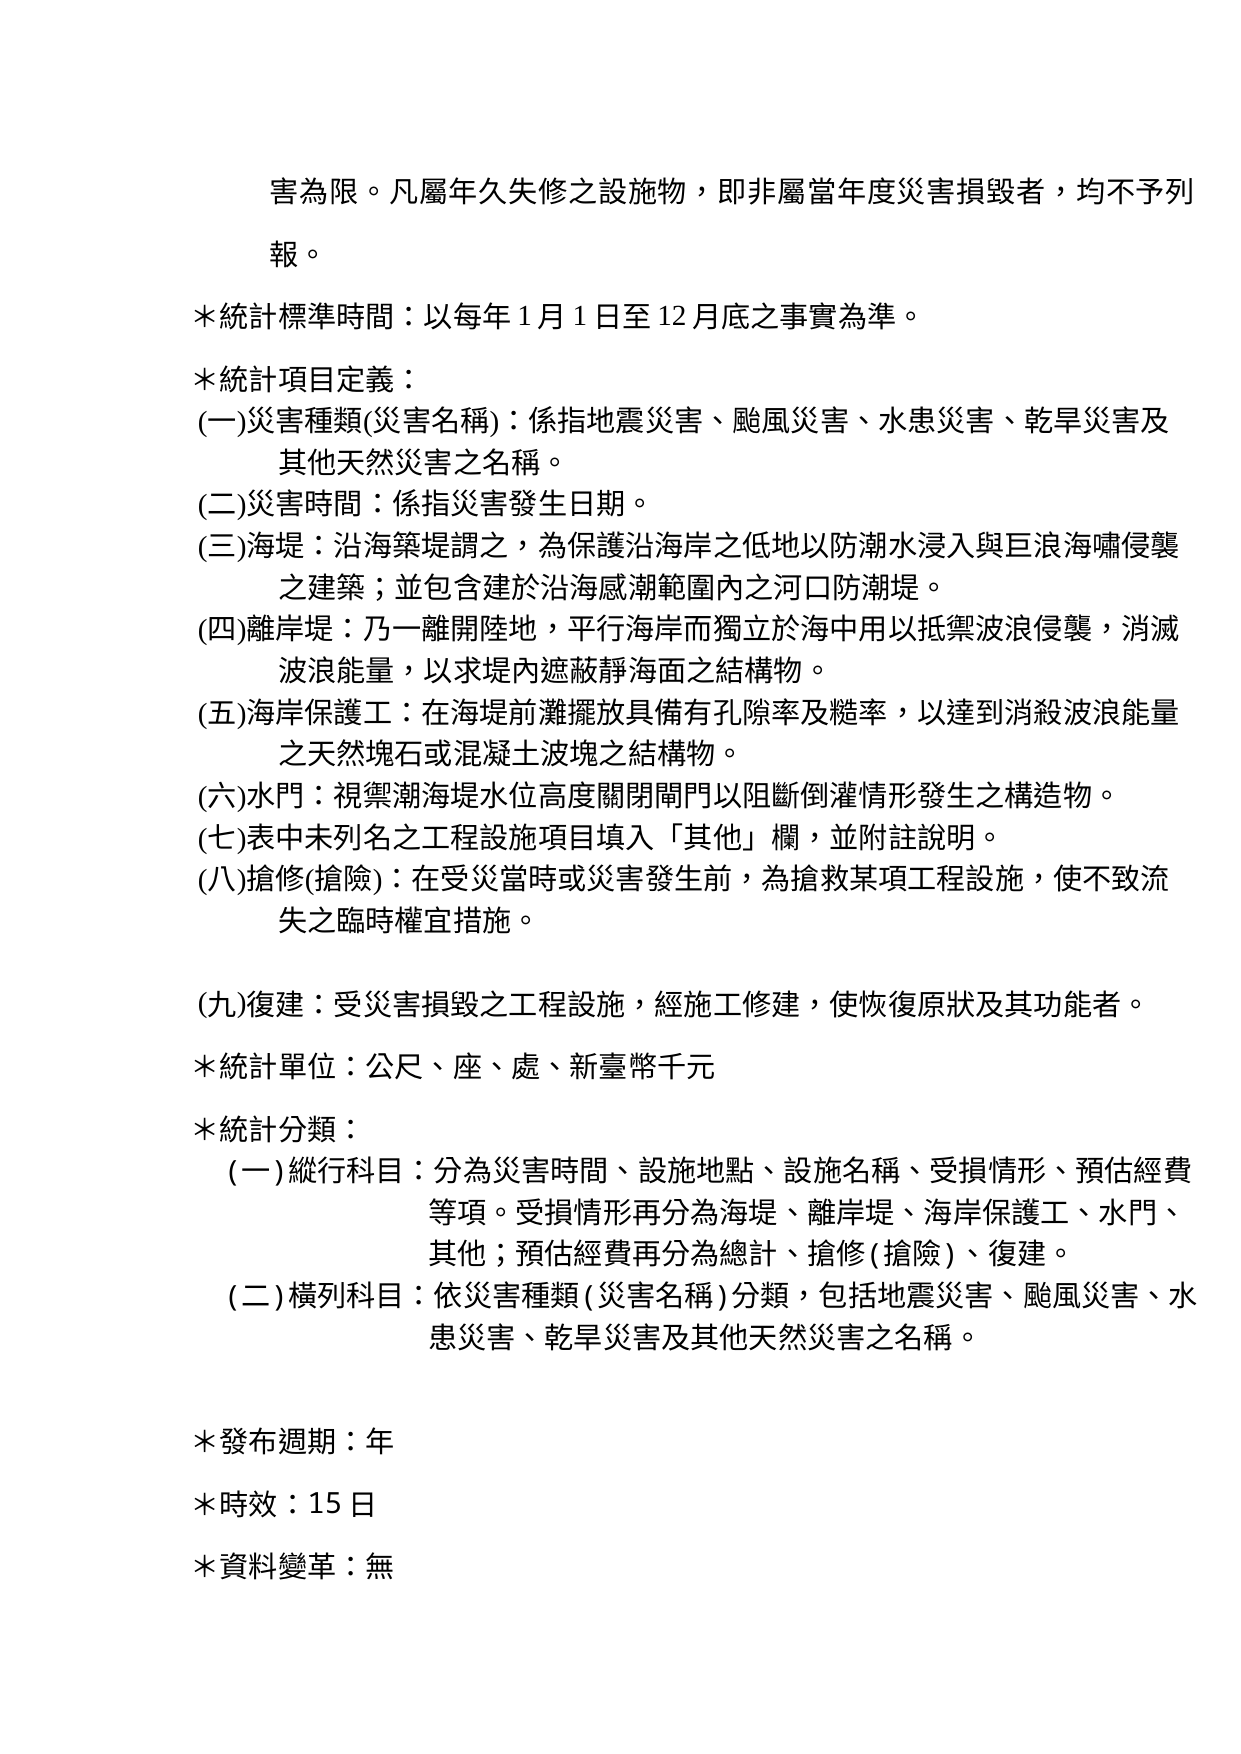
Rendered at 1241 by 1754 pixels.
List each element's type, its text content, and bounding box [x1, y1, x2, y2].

table_header 害為限。凡屬年久失修之設施物，即非屬當年度災害損毀者，均不予列報。 ＊統計標準時間：以每年1月1日至12月底之事實為準。 ＊統計項目定義： (一)災害種類(災害名稱)：係指地震災害、颱風災害、水患災害、乾旱災害及其他天然災害之名稱。 (二)災害時間：係指災害發生日期。 (三)海堤：沿海築堤謂之，為保護沿海岸之低地以防潮水浸入與巨浪海嘯侵襲之建築；並包含建於沿海感潮範圍內之河口防潮堤。 (四)離岸堤：乃一離開陸地，平行海岸而獨立於海中用以抵禦波浪侵襲，消滅波浪能量，以求堤內遮蔽靜海面之結構物。 (五)海岸保護工：在海堤前灘擺放具備有孔隙率及糙率，以達到消殺波浪能量之天然塊石或混凝土波塊之結構物。 (六)水門：視禦潮海堤水位高度關閉閘門以阻斷倒灌情形發生之構造物。 (七)表中未列名之工程設施項目填入「其他」欄，並附註說明。 (八)搶修(搶險)：在受災當時或災害發生前，為搶救某項工程設施，使不致流失之臨時權宜措施。 (九)復建：受災害損毀之工程設施，經施工修建，使恢復原狀及其功能者。 ＊統計單位：公尺、座、處、新臺幣千元 ＊統計分類： (一)縱行科目：分為災害時間、設施地點、設施名稱、受損情形、預估經費等項。受損情形再分為海堤、離岸堤、海岸保護工、水門、其他；預估經費再分為總計、搶修(搶險)、復建。 (二)橫列科目：依災害種類(災害名稱)分類，包括地震災害、颱風災害、水患災害、乾旱災害及其他天然災害之名稱。 ＊發布週期：年 ＊時效：15日 ＊資料變革：無 [150, 148, 1209, 1586]
